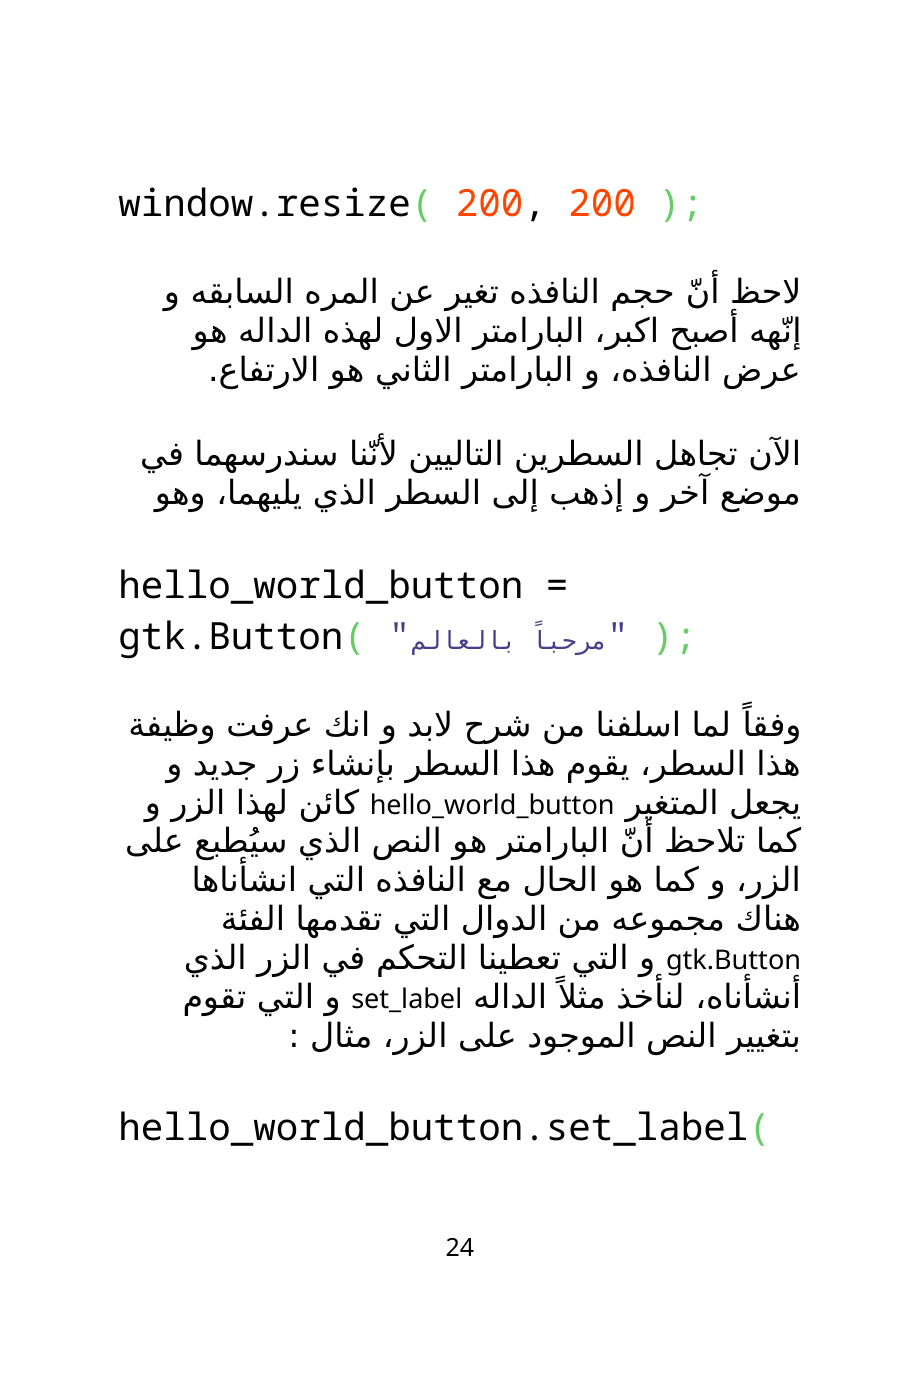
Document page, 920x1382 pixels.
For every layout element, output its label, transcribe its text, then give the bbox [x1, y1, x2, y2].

text لاحظ أنّ حجم النافذه تغير عن المره السابقه و إنّهه أصبح اكبر، البارامتر الاول لهذه الداله هو عرض النافذه، و البارامتر الثاني هو الارتفاع. [118, 273, 801, 389]
text window.resize( 200, 200 ); [118, 176, 801, 227]
text الآن تجاهل السطرين التاليين لأنّنا سندرسهما في موضع آخر و إذهب إلى السطر الذي يليهما، وهو [118, 435, 801, 512]
text وفقاً لما اسلفنا من شرح لابد و انك عرفت وظيفة هذا السطر، يقوم هذا السطر بإنشاء زر جديد و يجعل المتغير hello_world_button كائن لهذا الزر و كما تلاحظ أنّ البارامتر هو النص الذي سيُطبع على الزر، و كما هو الحال مع النافذه التي انشأناها هناك مجموعه من الدوال التي تقدمها الفئة gtk.Button و التي تعطينا التحكم في الزر الذي أنشأناه، لنأخذ مثلاً الداله set_label و التي تقوم بتغيير النص الموجود على الزر، مثال : [118, 705, 801, 1055]
text hello_world_button = gtk.Button( "مرحباً بالعالم" ); [118, 558, 801, 660]
text hello_world_button.set_label( "تم تغيير النص" ); [118, 1101, 801, 1152]
